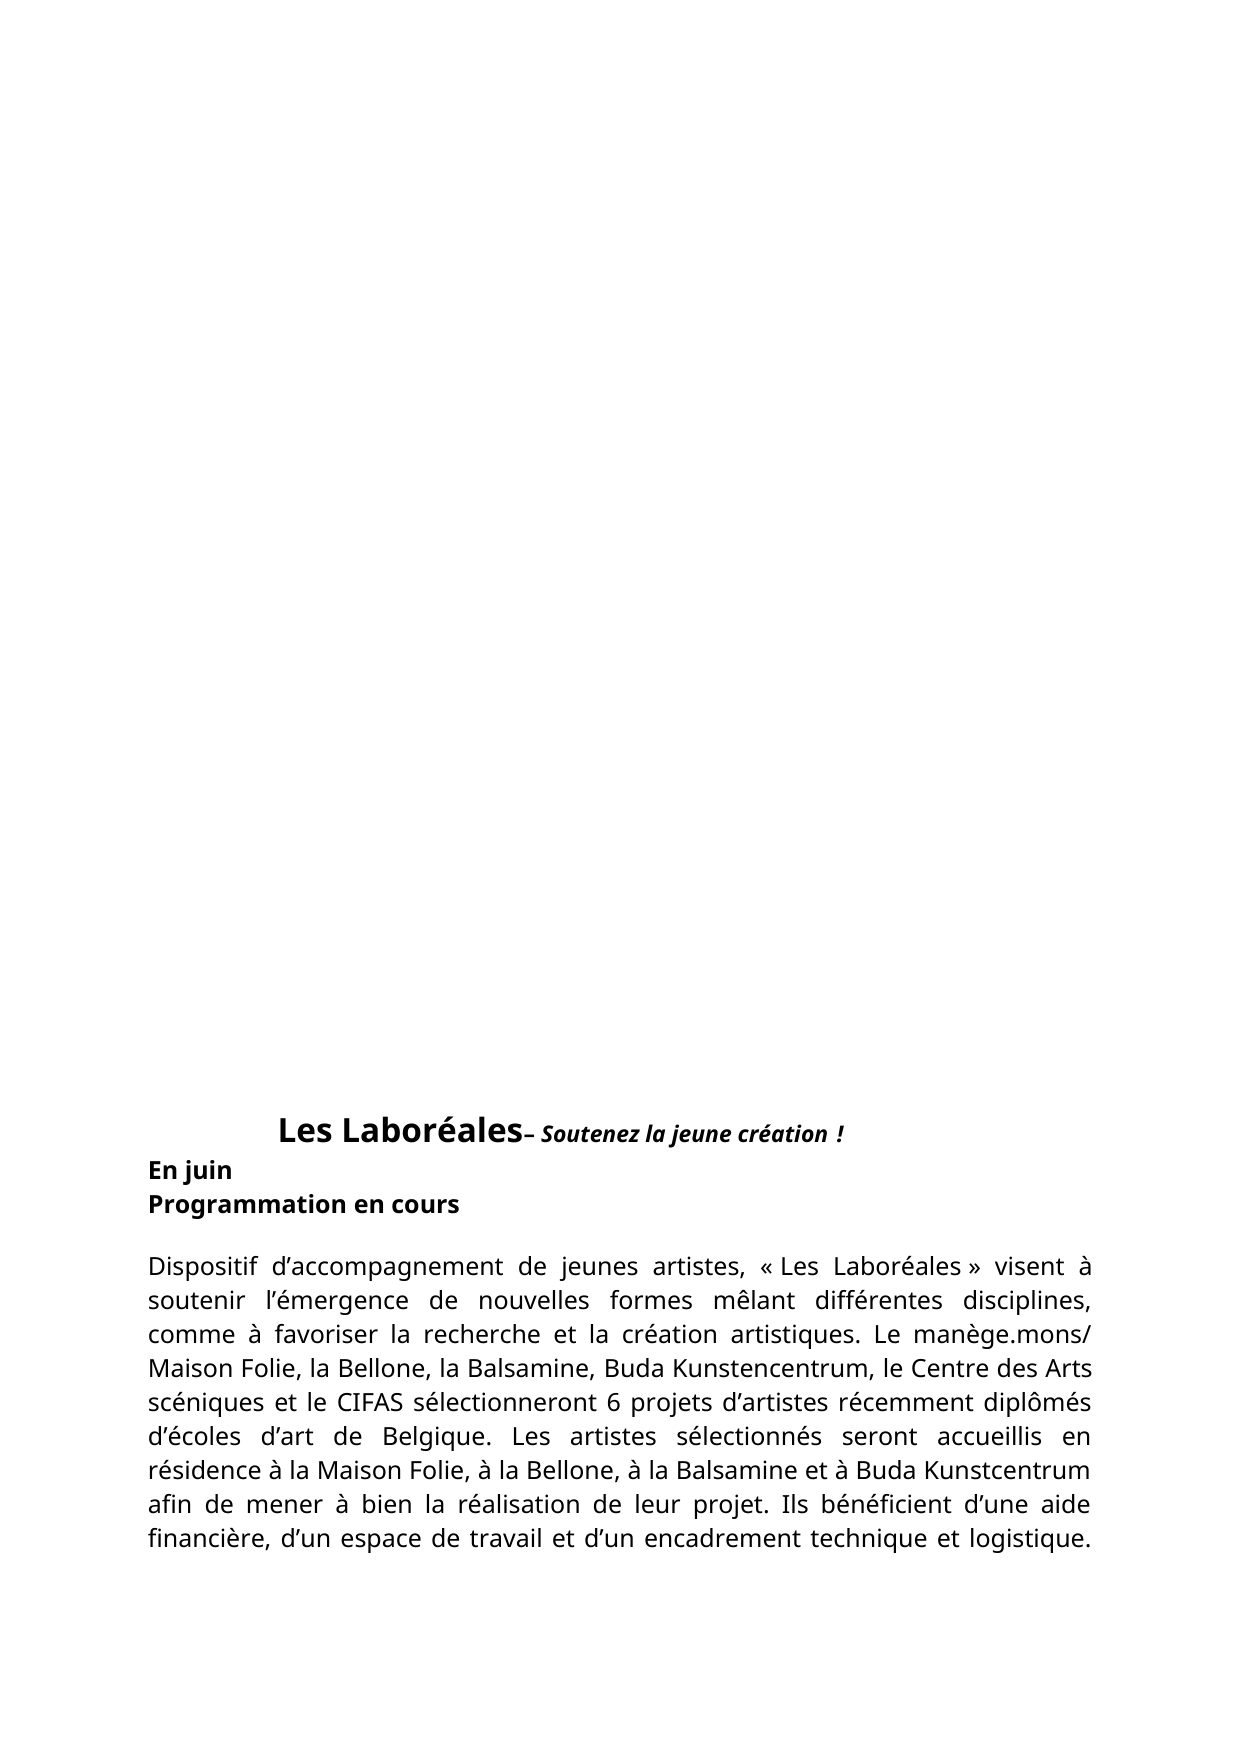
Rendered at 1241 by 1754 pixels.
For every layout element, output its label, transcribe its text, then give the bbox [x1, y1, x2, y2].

text Les Laboréales– Soutenez la jeune création ! [148, 1107, 1093, 1152]
text En juin [148, 1152, 1093, 1186]
text Programmation en cours [148, 1186, 1093, 1221]
text Dispositif d’accompagnement de jeunes artistes, « Les Laboréales » visent à soutenir l’émergence de nouvelles formes mêlant différentes disciplines, comme à favoriser la recherche et la création artistiques. Le manège.mons/ Maison Folie, la Bellone, la Balsamine, Buda Kunstencentrum, le Centre des Arts scéniques et le CIFAS sélectionneront 6 projets d’artistes récemment diplômés d’écoles d’art de Belgique. Les artistes sélectionnés seront accueillis en résidence à la Maison Folie, à la Bellone, à la Balsamine et à Buda Kunstcentrum afin de mener à bien la réalisation de leur projet. Ils bénéficient d’une aide financière, d’un espace de travail et d’un encadrement technique et logistique. [148, 1248, 1093, 1555]
